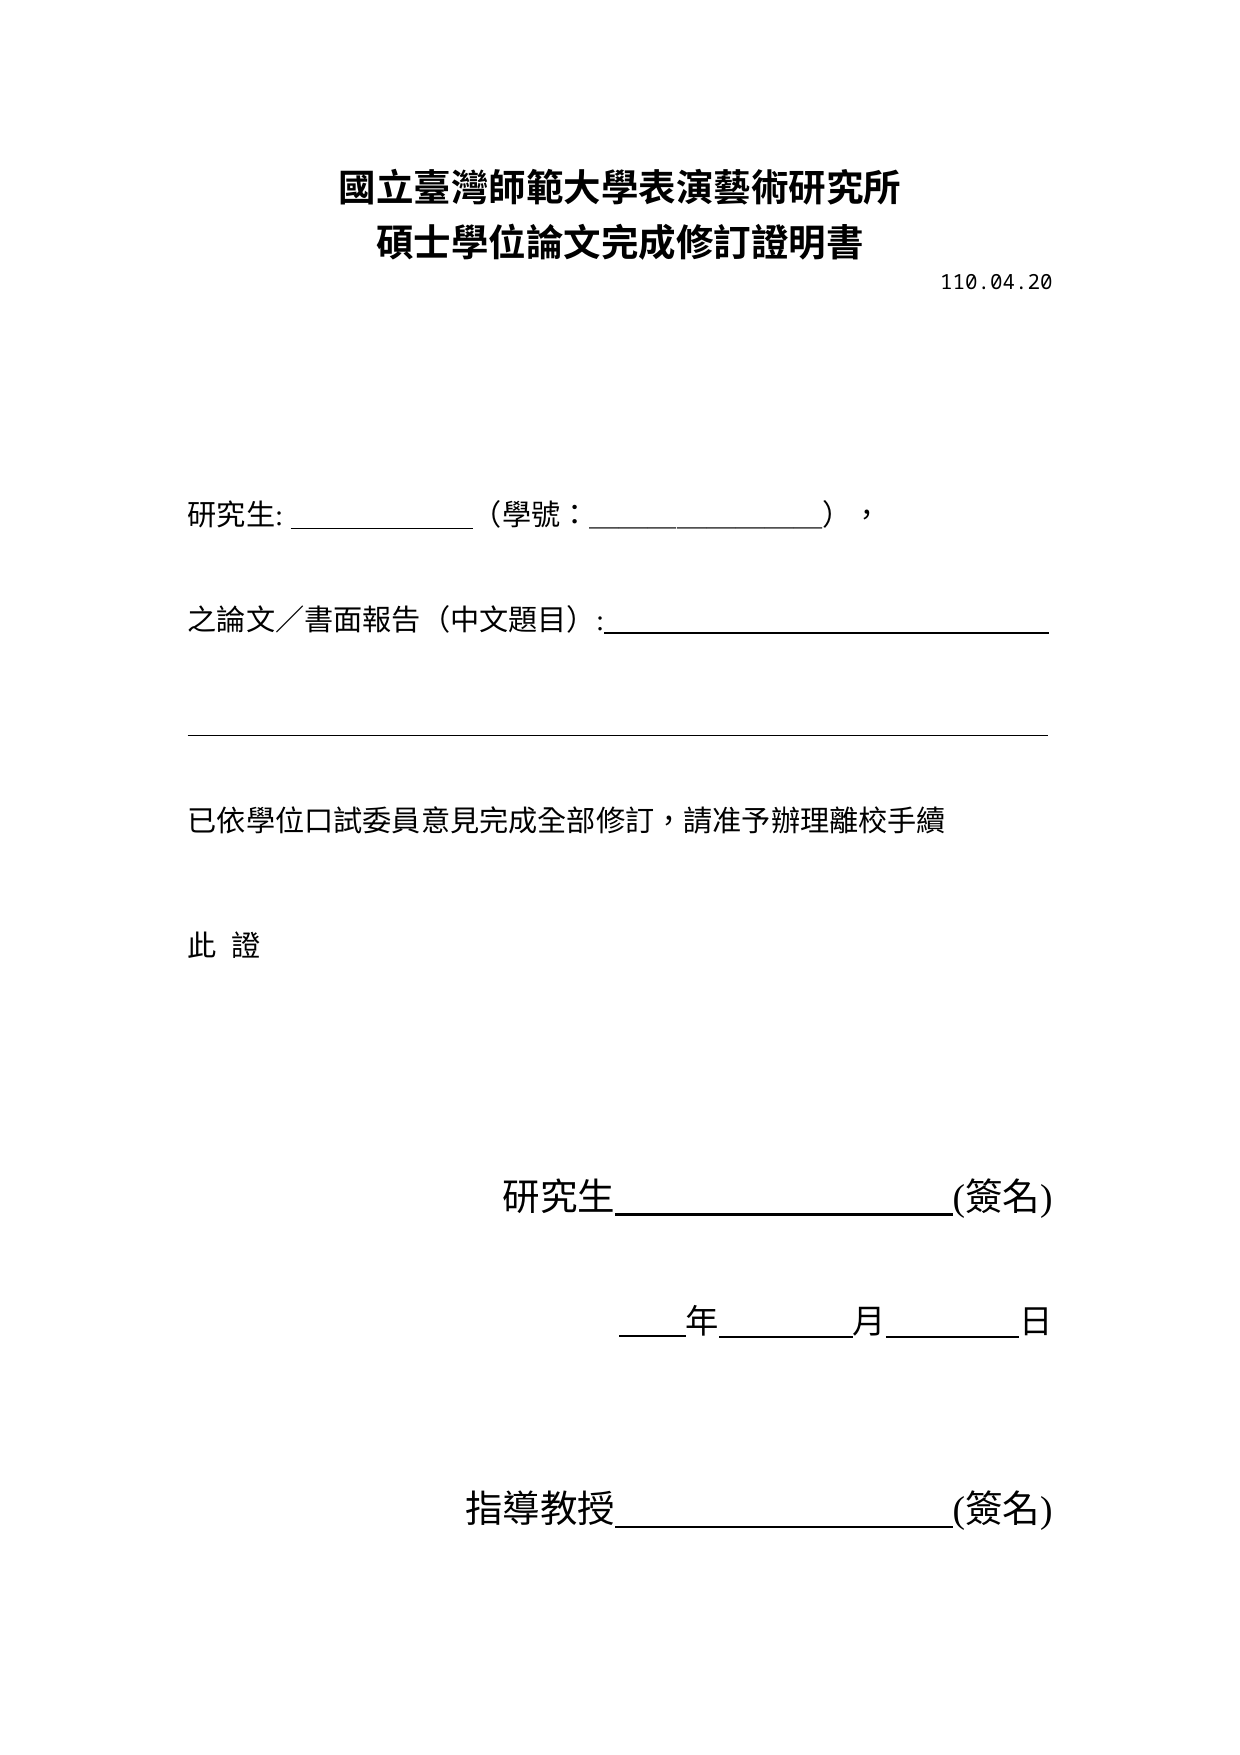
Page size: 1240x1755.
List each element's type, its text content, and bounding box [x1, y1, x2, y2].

text 此 證 [187, 902, 1052, 964]
text 國立臺灣師範大學表演藝術研究所 [187, 158, 1052, 213]
text 指導教授 (簽名) [187, 1464, 1052, 1527]
text 碩士學位論文完成修訂證明書 [187, 213, 1052, 267]
text 之論文／書面報告（中文題目）: [187, 576, 1052, 639]
text 已依學位口試委員意見完成全部修訂，請准予辦理離校手續 [187, 777, 1052, 839]
text 研究生 (簽名) [187, 1152, 1052, 1214]
text 研究生: （學號：＿＿＿＿＿＿＿＿）， [187, 471, 1052, 534]
text 年 月 日 [187, 1277, 1052, 1339]
text 110.04.20 [187, 267, 1052, 295]
